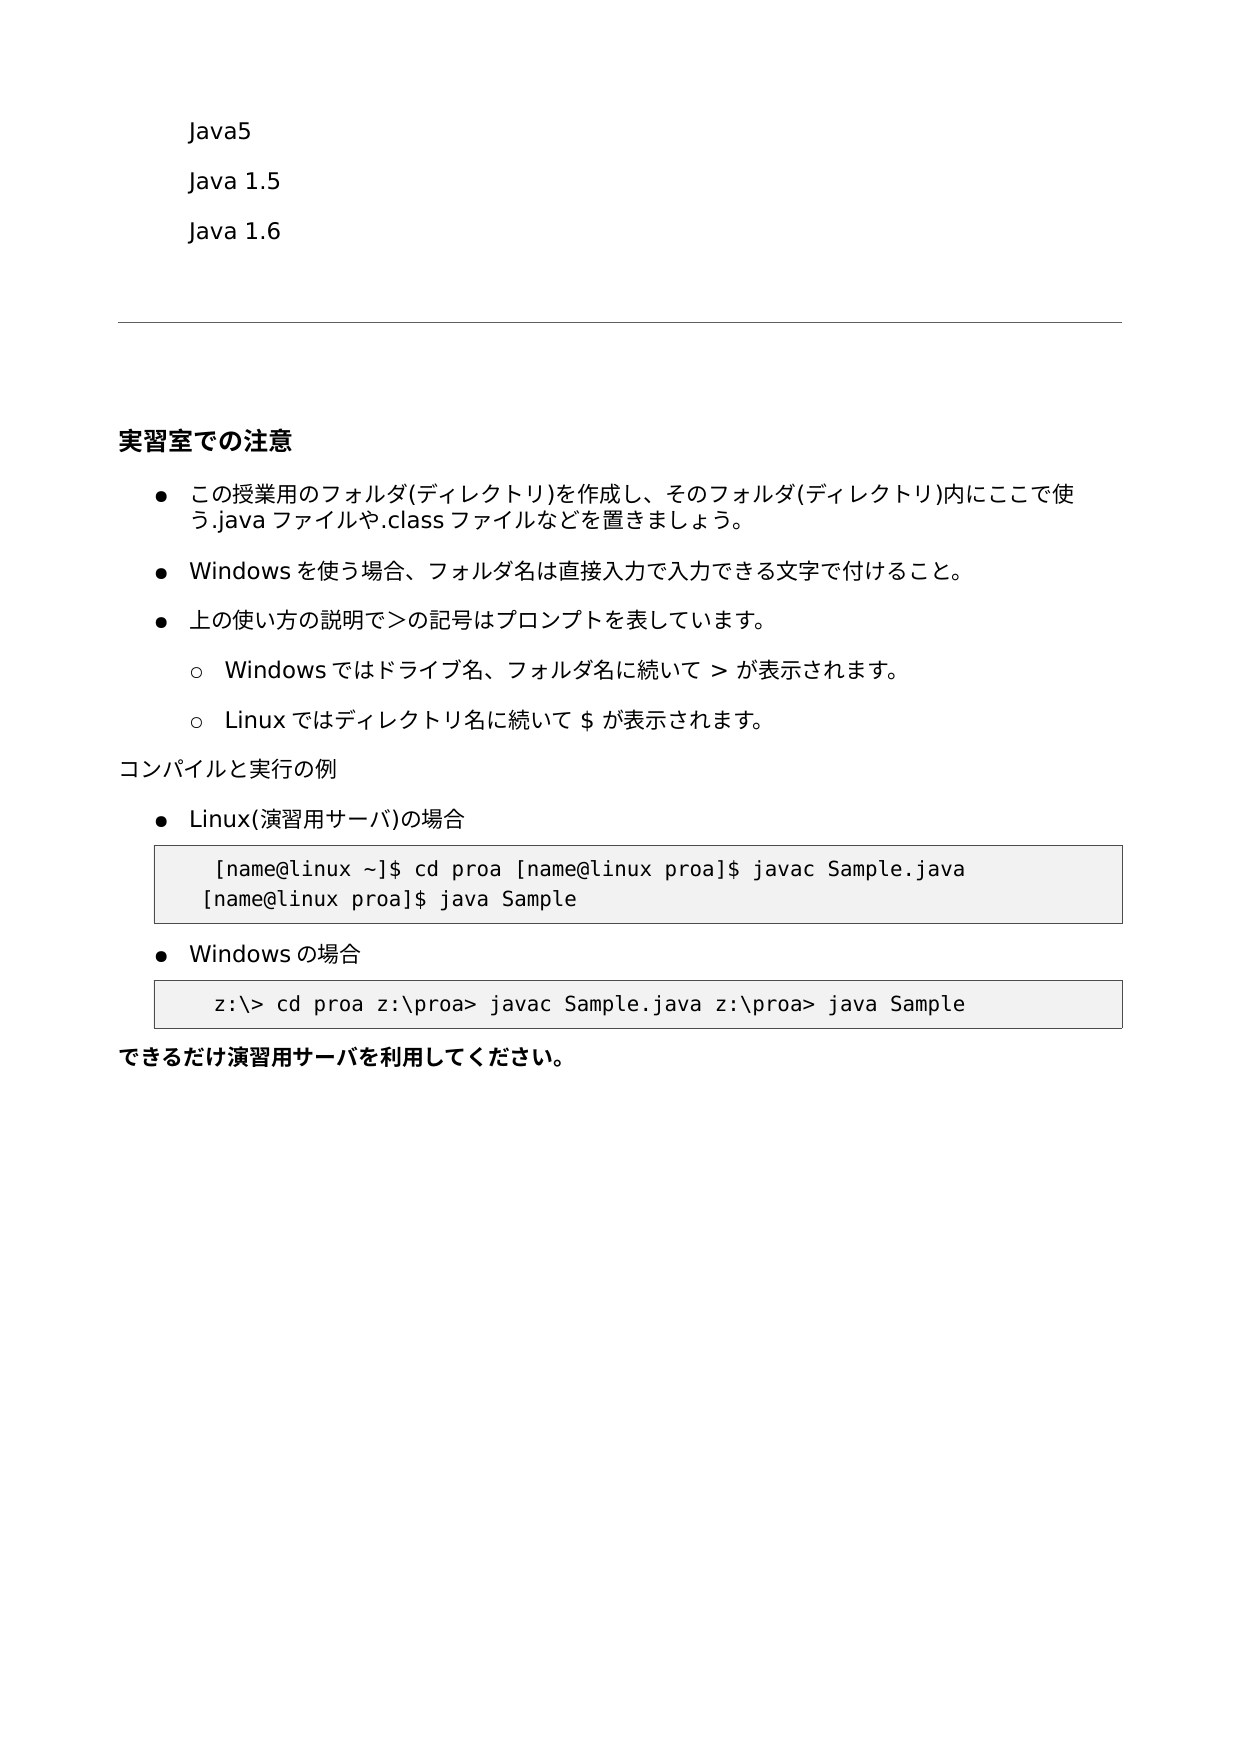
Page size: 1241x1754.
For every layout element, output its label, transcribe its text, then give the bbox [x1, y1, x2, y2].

subtitle 実習室での注意 [118, 428, 1122, 457]
list Windowsではドライブ名、フォルダ名に続いて > が表示されます。 [189, 657, 1122, 684]
list Java 1.5 [153, 168, 1122, 195]
text コンパイルと実行の例 [118, 758, 1122, 783]
list Windowsの場合 [153, 941, 1122, 968]
list Linuxではディレクトリ名に続いて $ が表示されます。 [189, 707, 1122, 734]
list [name@linux ~]$ cd proa [name@linux proa]$ javac Sample.java [name@linux proa]$ java Sample [155, 846, 1122, 923]
list Windowsを使う場合、フォルダ名は直接入力で入力できる文字で付けること。 [153, 558, 1122, 584]
list z:\> cd proa z:\proa> javac Sample.java z:\proa> java Sample [155, 981, 1122, 1028]
list Linux(演習用サーバ)の場合 [153, 807, 1122, 833]
list この授業用のフォルダ(ディレクトリ)を作成し、そのフォルダ(ディレクトリ)内にここで使う.javaファイルや.classファイルなどを置きましょう。 [153, 481, 1122, 534]
list 上の使い方の説明で＞の記号はプロンプトを表しています。 [153, 608, 1122, 634]
text できるだけ演習用サーバを利用してください。 [118, 1046, 1122, 1071]
list Java5 [153, 118, 1122, 145]
list Java 1.6 [153, 218, 1122, 245]
